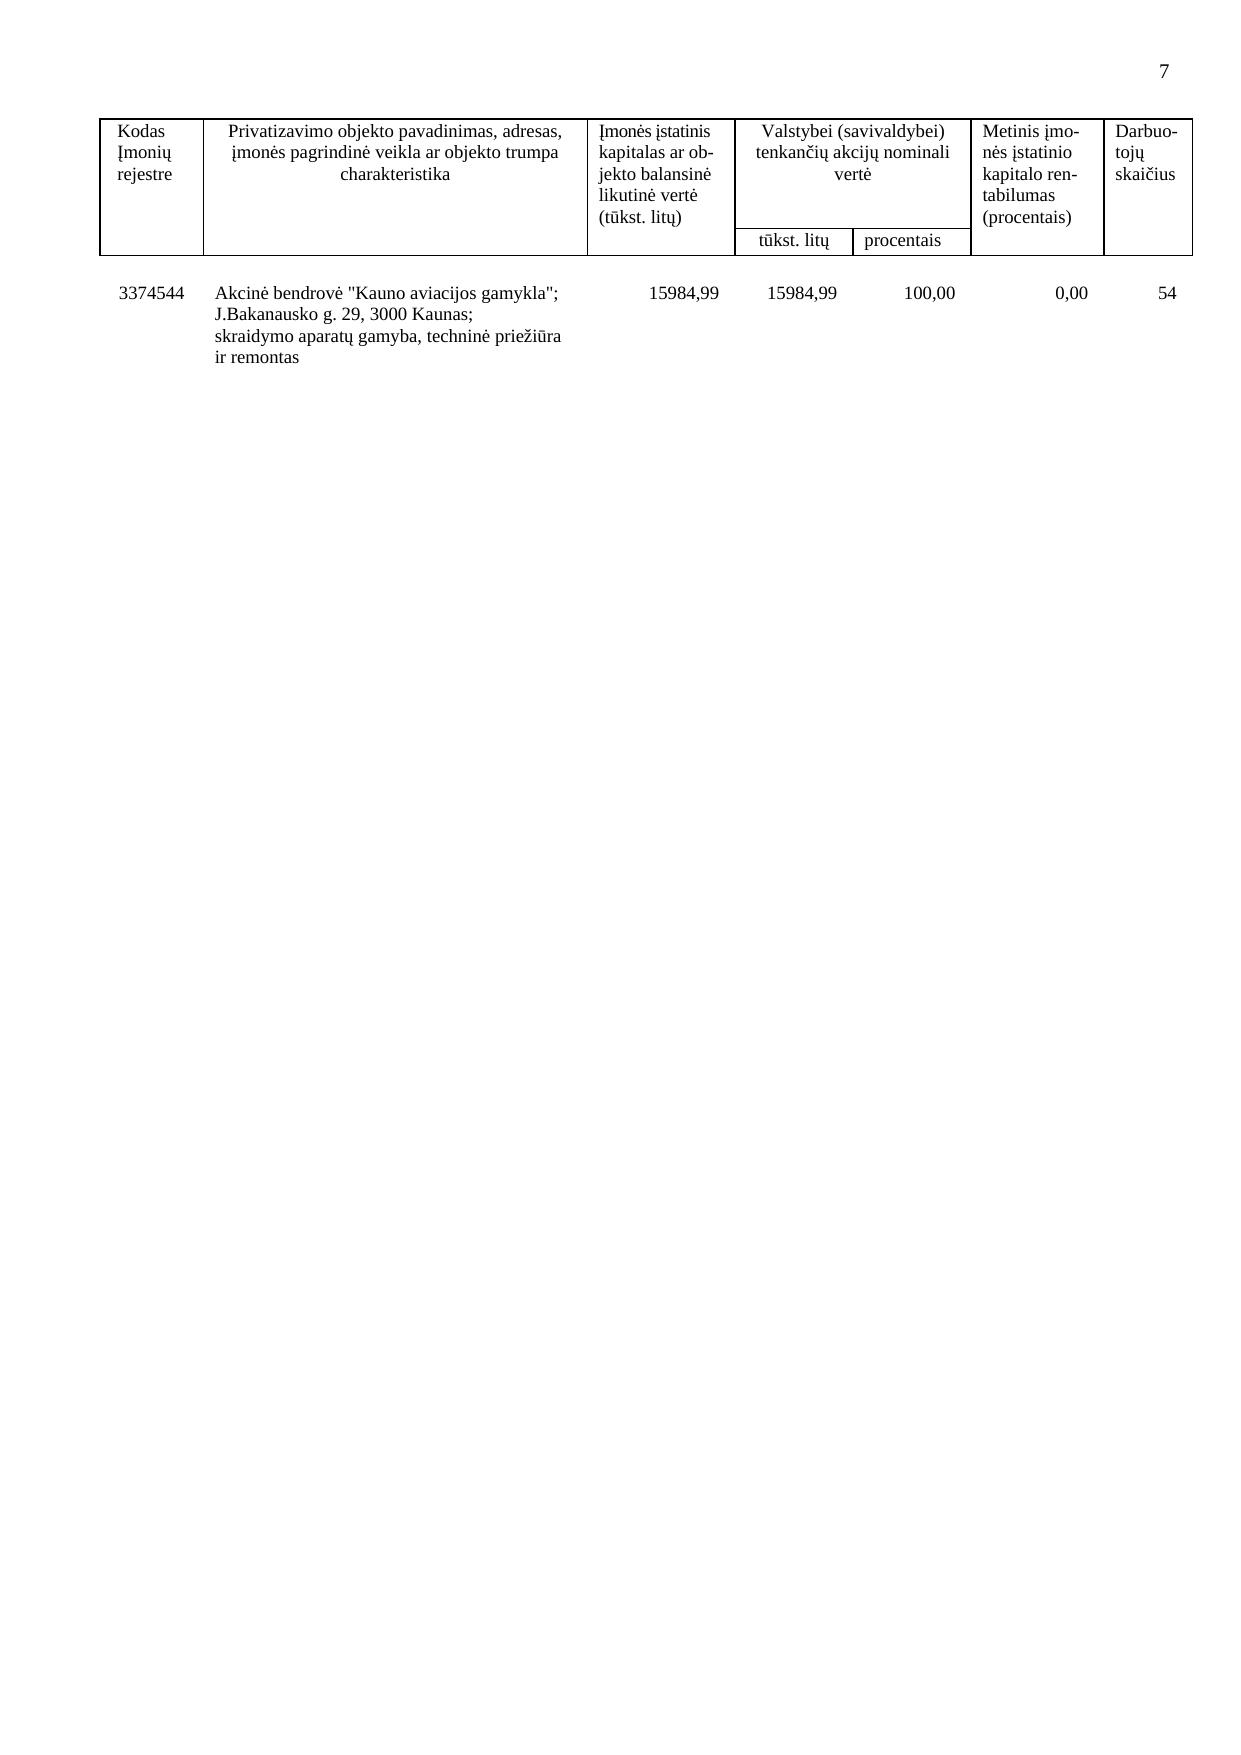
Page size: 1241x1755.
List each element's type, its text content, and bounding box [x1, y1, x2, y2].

table_cell [203, 256, 587, 282]
table_cell [853, 256, 971, 282]
table_cell 100,00 [853, 282, 971, 389]
table_cell [1104, 256, 1192, 282]
table_cell Akcinė bendrovė "Kauno aviacijos gamykla"; J.Bakanausko g. 29, 3000 Kaunas; skraidymo aparatų gamyba, techninė priežiūra ir remontas [203, 282, 587, 389]
table_header Privatizavimo objekto pavadinimas, adresas, įmonės pagrindinė veikla ar objekto trumpa charakteristika [204, 120, 587, 227]
table_cell [1105, 228, 1192, 254]
table_cell 15984,99 [735, 282, 853, 389]
table_cell [972, 228, 1103, 254]
table_cell [587, 256, 735, 282]
table_cell [100, 256, 203, 282]
table_cell 15984,99 [587, 282, 735, 389]
table_cell [588, 228, 734, 254]
table_header Kodas Įmonių rejestre [101, 120, 203, 227]
table_header Valstybei (savivaldybei) tenkančių akcijų nominali vertė [736, 120, 970, 227]
table_cell [204, 228, 587, 254]
table_header Darbuo-tojų skaičius [1105, 120, 1192, 227]
table_cell tūkst. litų [736, 229, 852, 254]
table_cell procentais [854, 229, 970, 254]
table_cell [101, 228, 203, 254]
table_header Metinis įmo-nės įstatinio kapitalo ren-tabilumas (procentais) [972, 120, 1103, 227]
table_cell [735, 256, 853, 282]
table_cell [971, 256, 1104, 282]
table_header Įmonės įstatinis kapitalas ar ob-jekto balansinė likutinė vertė (tūkst. litų) [588, 120, 734, 227]
table_cell 54 [1104, 282, 1192, 389]
table_cell 3374544 [100, 282, 203, 389]
table_cell 0,00 [971, 282, 1104, 389]
